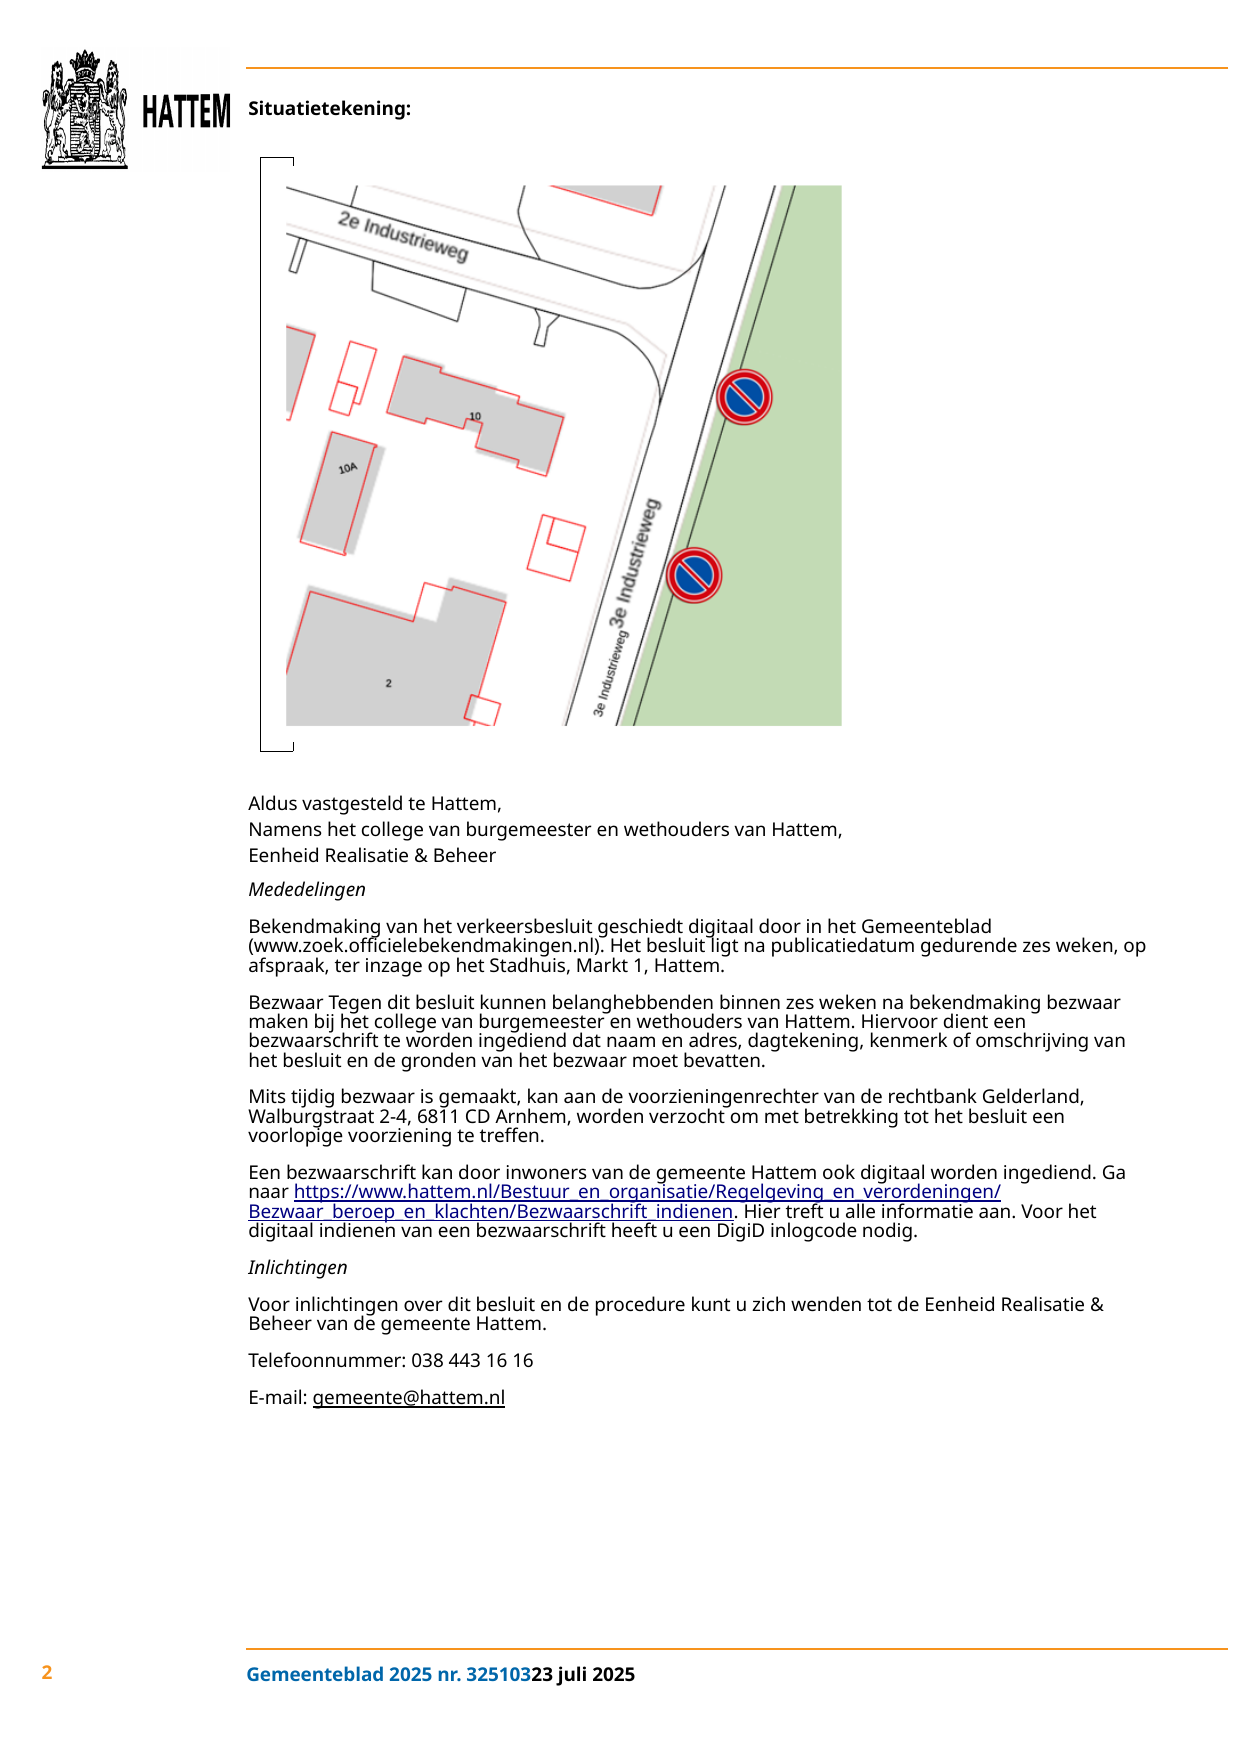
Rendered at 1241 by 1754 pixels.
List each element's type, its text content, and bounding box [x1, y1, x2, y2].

text Inlichtingen [248, 1259, 1152, 1278]
text Mededelingen [248, 881, 1152, 901]
text Telefoonnummer: 038 443 16 16 [248, 1352, 1152, 1371]
text Een bezwaarschrift kan door inwoners van de gemeente Hattem ook digitaal worden ingediend. Ga naar https://www.hattem.nl/Bestuur_en_organisatie/Regelgeving_en_verordeningen/Bezwaar_beroep_en_klachten/Bezwaarschrift_indienen. Hier treft u alle informatie aan. Voor het digitaal indienen van een bezwaarschrift heeft u een DigiD inlogcode nodig. [248, 1164, 1152, 1241]
text Situatietekening: [248, 95, 1152, 121]
text Namens het college van burgemeester en wethouders van Hattem, [248, 816, 1152, 842]
picture [268, 166, 860, 742]
text E-mail: gemeente@hattem.nl [248, 1389, 1152, 1408]
text Voor inlichtingen over dit besluit en de procedure kunt u zich wenden tot de Eenheid Realisatie & Beheer van de gemeente Hattem. [248, 1296, 1152, 1334]
text Aldus vastgesteld te Hattem, [248, 790, 1152, 816]
text Bezwaar Tegen dit besluit kunnen belanghebbenden binnen zes weken na bekendmaking bezwaar maken bij het college van burgemeester en wethouders van Hattem. Hiervoor dient een bezwaarschrift te worden ingediend dat naam en adres, dagtekening, kenmerk of omschrijving van het besluit en de gronden van het bezwaar moet bevatten. [248, 994, 1152, 1071]
text Eenheid Realisatie & Beheer [248, 842, 1152, 868]
text Mits tijdig bezwaar is gemaakt, kan aan de voorzieningenrechter van de rechtbank Gelderland, Walburgstraat 2-4, 6811 CD Arnhem, worden verzocht om met betrekking tot het besluit een voorlopige voorziening te treffen. [248, 1088, 1152, 1146]
picture [41, 47, 231, 172]
text Bekendmaking van het verkeersbesluit geschiedt digitaal door in het Gemeenteblad (www.zoek.officielebekendmakingen.nl). Het besluit ligt na publicatiedatum gedurende zes weken, op afspraak, ter inzage op het Stadhuis, Markt 1, Hattem. [248, 918, 1152, 976]
